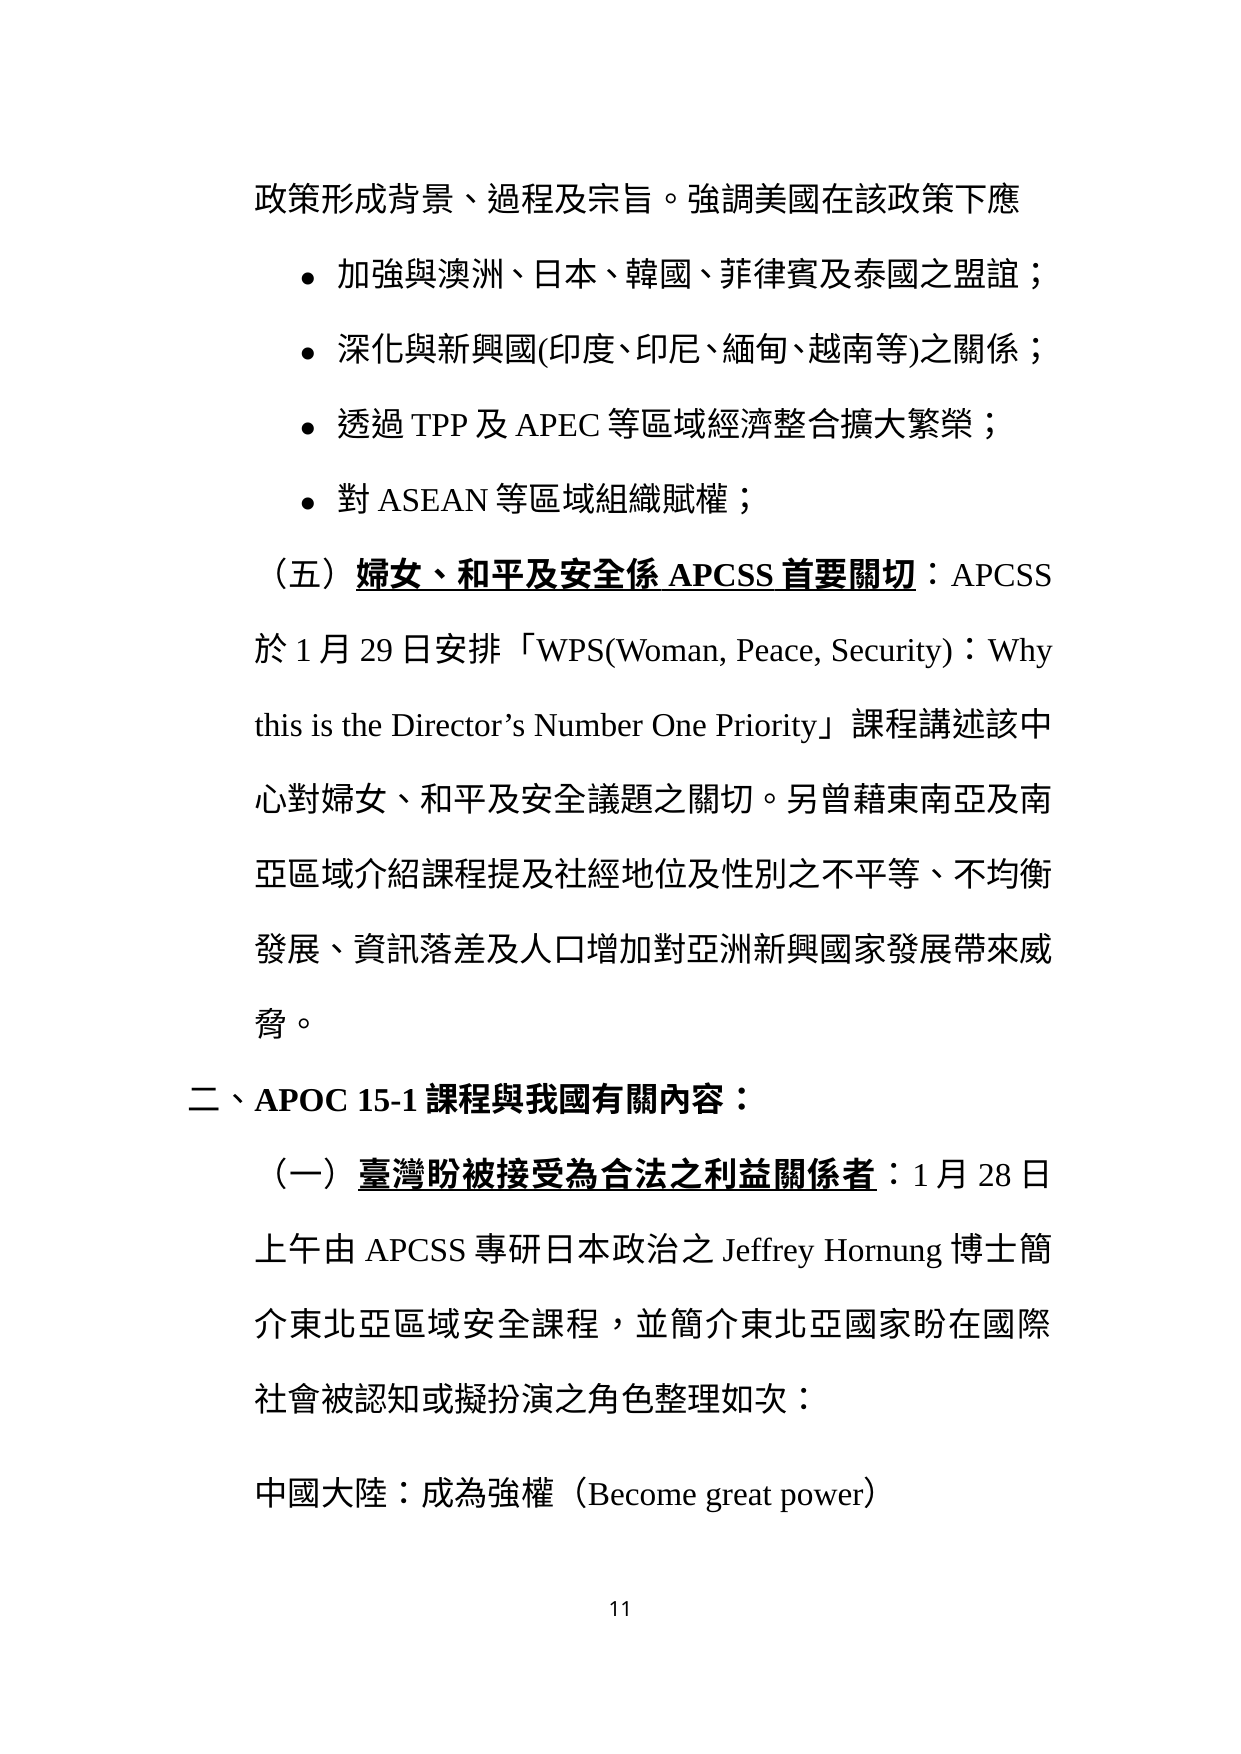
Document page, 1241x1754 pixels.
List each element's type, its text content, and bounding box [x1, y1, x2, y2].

list 深化與新興國(印度、印尼、緬甸、越南等)之關係； [300, 309, 1053, 384]
text （一）臺灣盼被接受為合法之利益關係者：1月28日上午由APCSS專研日本政治之Jeffrey Hornung博士簡介東北亞區域安全課程，並簡介東北亞國家盼在國際社會被認知或擬扮演之角色整理如次： [254, 1134, 1053, 1434]
text 政策形成背景、過程及宗旨。強調美國在該政策下應 [254, 159, 1053, 234]
list 對ASEAN等區域組織賦權； [300, 459, 1053, 534]
text （五）婦女、和平及安全係APCSS首要關切：APCSS於1月29日安排「WPS(Woman, Peace, Security)：Why this is the Director’s Number One Priority」課程講述該中心對婦女、和平及安全議題之關切。另曾藉東南亞及南亞區域介紹課程提及社經地位及性別之不平等、不均衡發展、資訊落差及人口增加對亞洲新興國家發展帶來威脅。 [254, 534, 1053, 1059]
text 二、APOC 15-1課程與我國有關內容： [187, 1059, 1053, 1134]
list 加強與澳洲、日本、韓國、菲律賓及泰國之盟誼； [300, 234, 1053, 309]
text 中國大陸：成為強權（Become great power） [254, 1453, 1053, 1528]
list 透過TPP及APEC等區域經濟整合擴大繁榮； [300, 384, 1053, 459]
